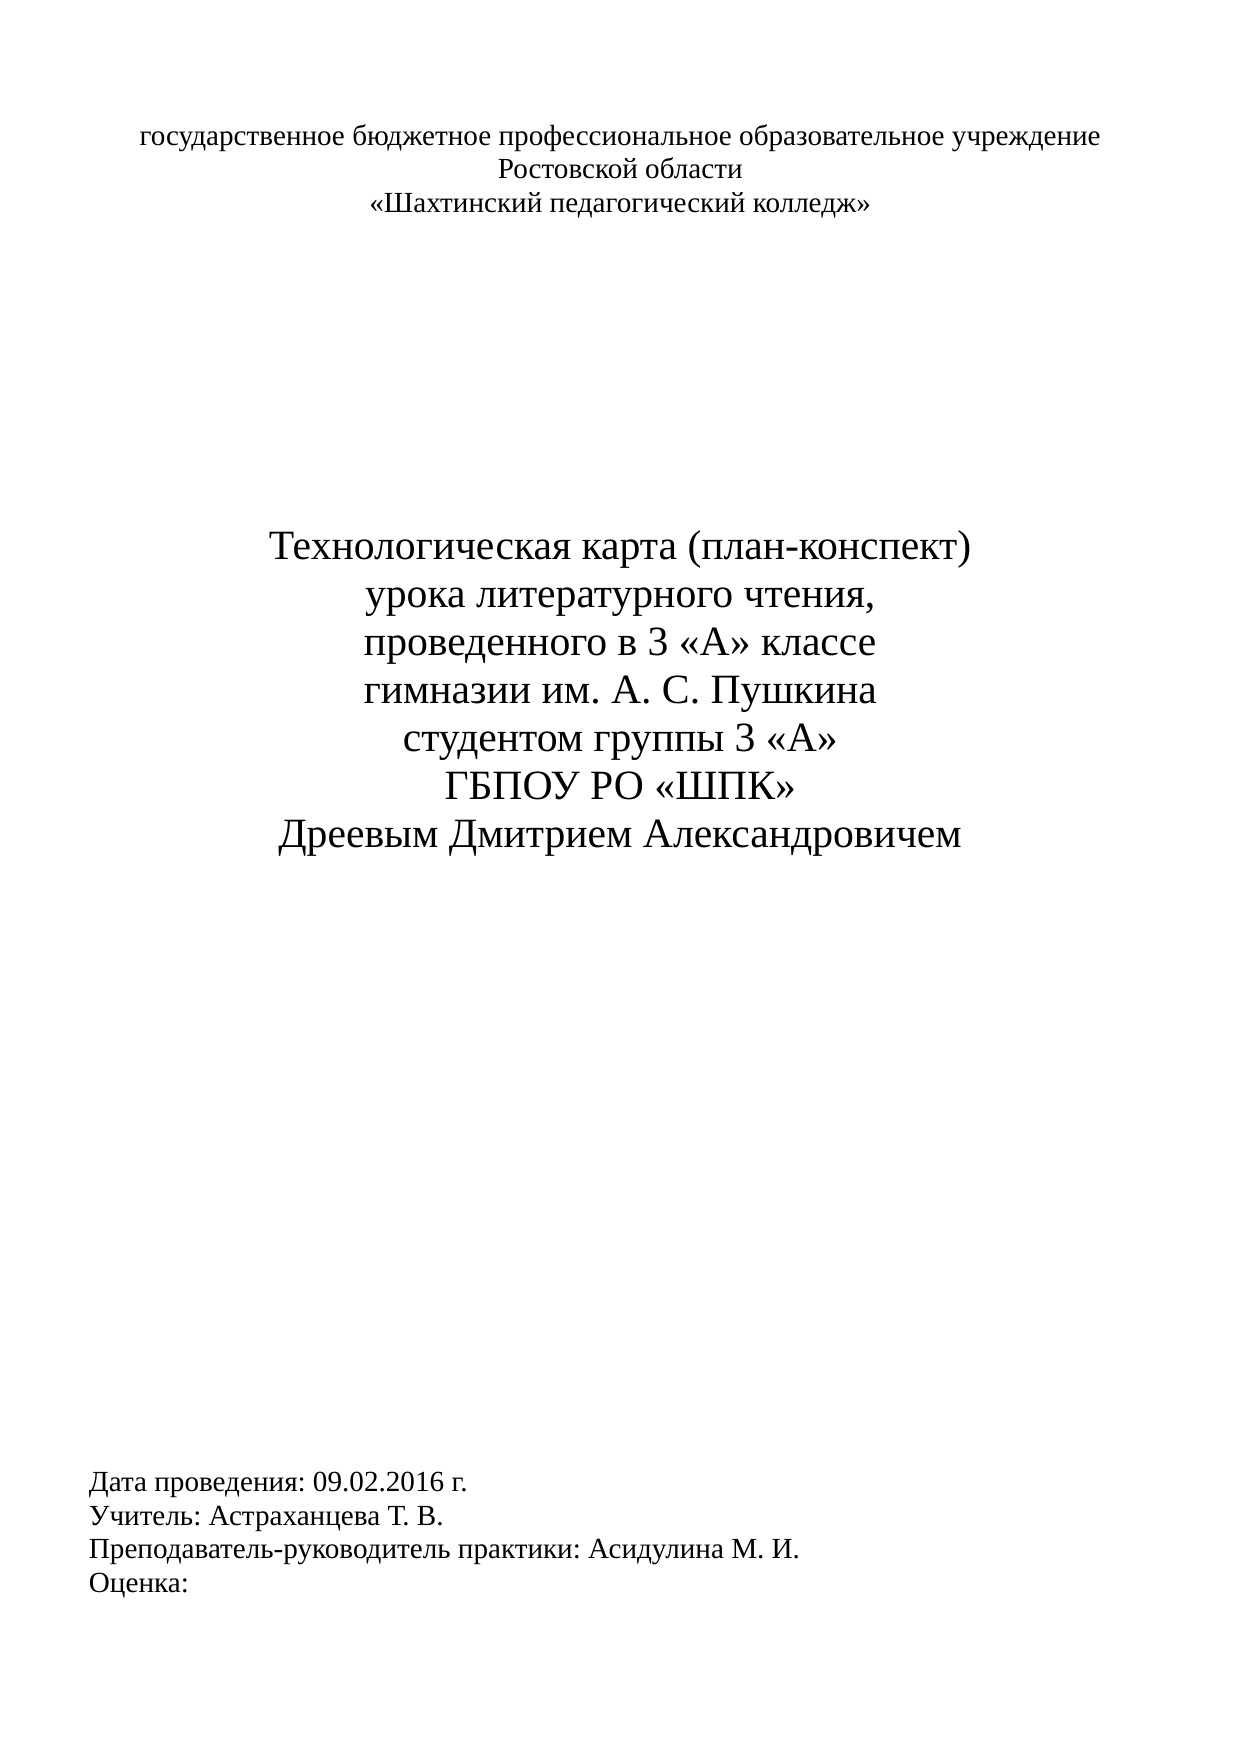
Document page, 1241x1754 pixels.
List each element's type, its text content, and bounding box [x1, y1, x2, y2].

text ГБПОУ РО «ШПК» [89, 760, 1152, 808]
text Оценка: [89, 1565, 1152, 1599]
text студентом группы 3 «А» [89, 712, 1152, 760]
text государственное бюджетное профессиональное образовательное учреждение Ростовской области [89, 118, 1152, 185]
text гимназии им. А. С. Пушкина [89, 664, 1152, 712]
text Преподаватель-руководитель практики: Асидулина М. И. [89, 1532, 1152, 1565]
text Дреевым Дмитрием Александровичем [89, 808, 1152, 856]
text Технологическая карта (план-конспект) [89, 521, 1152, 568]
text проведенного в 3 «А» классе [89, 616, 1152, 664]
text Дата проведения: 09.02.2016 г. [89, 1464, 1152, 1498]
text урока литературного чтения, [89, 568, 1152, 616]
text «Шахтинский педагогический колледж» [89, 185, 1152, 219]
text Учитель: Астраханцева Т. В. [89, 1498, 1152, 1532]
